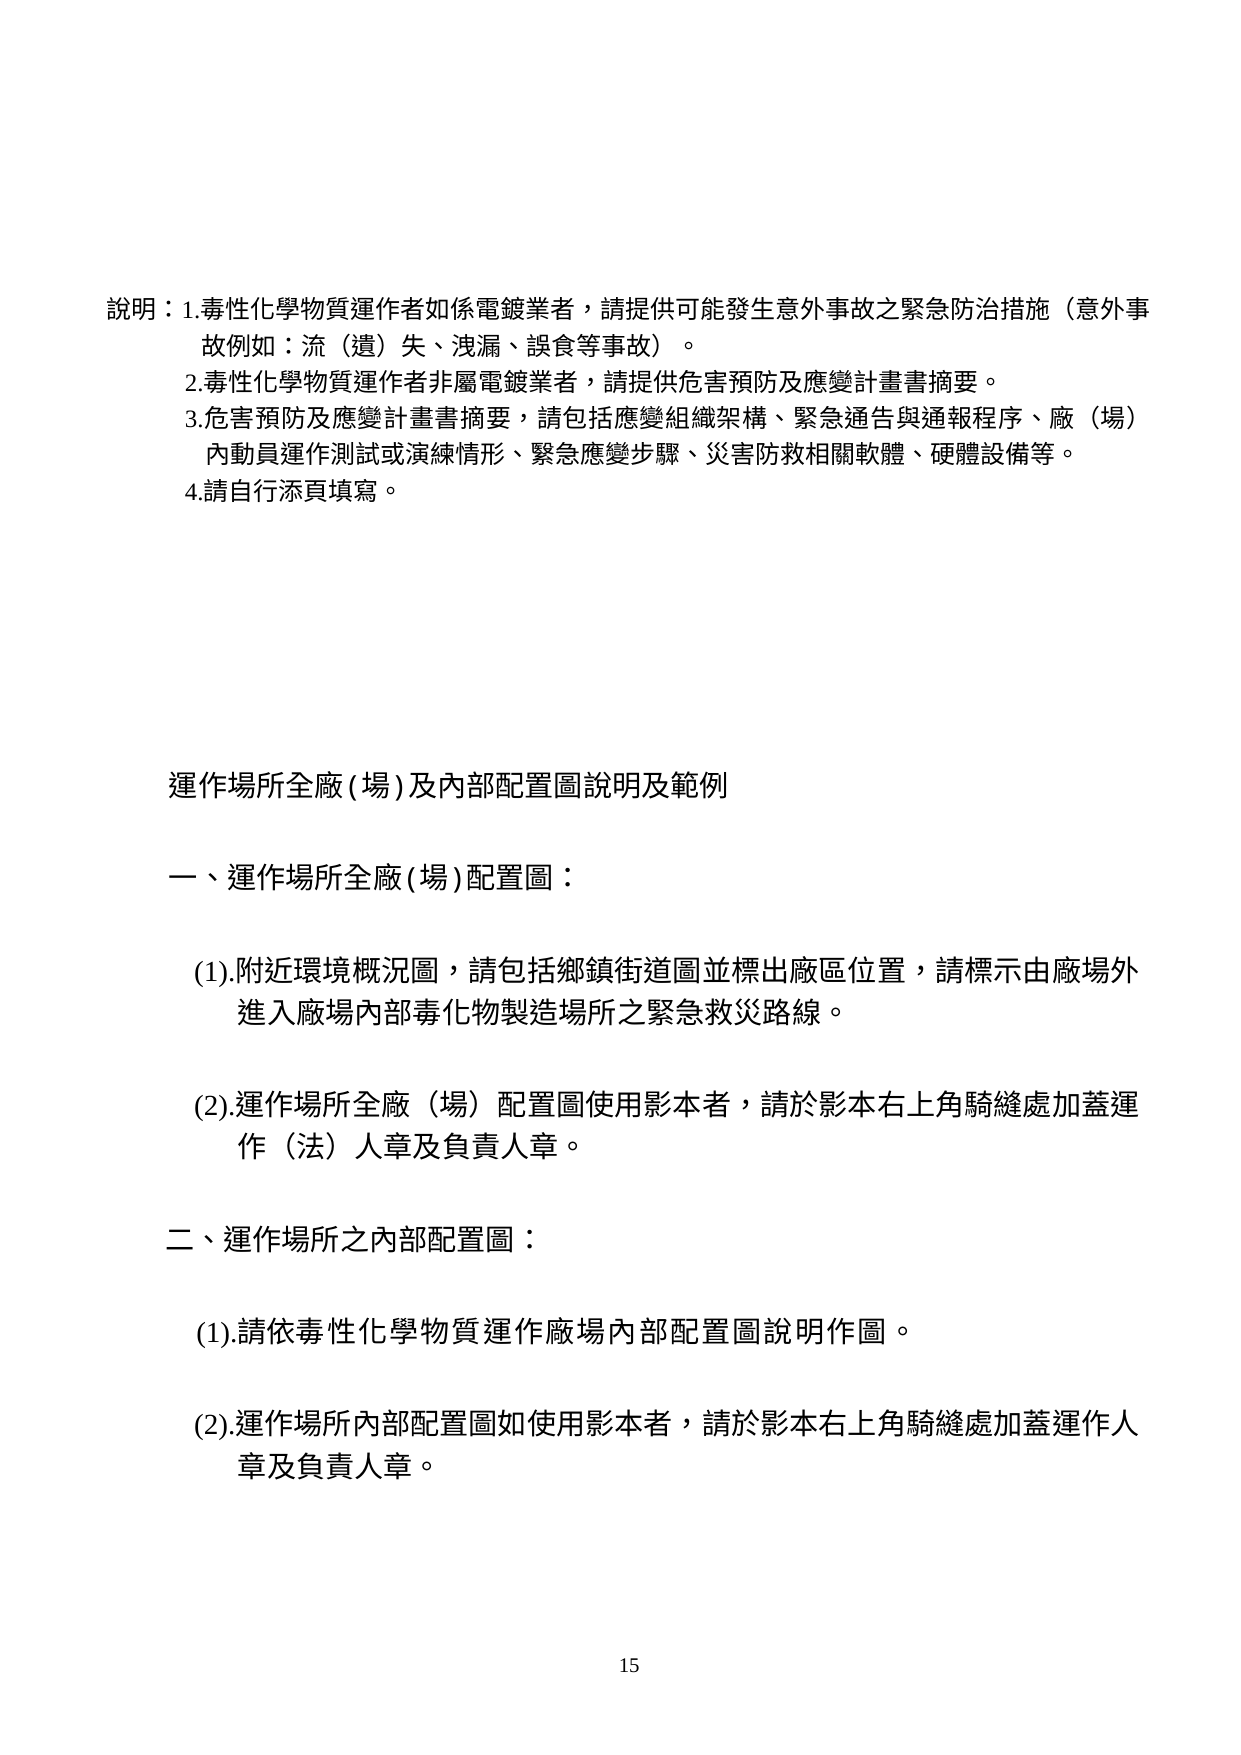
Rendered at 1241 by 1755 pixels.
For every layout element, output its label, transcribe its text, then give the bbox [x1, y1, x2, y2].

text 說明：1.毒性化學物質運作者如係電鍍業者，請提供可能發生意外事故之緊急防治措施（意外事故例如：流（遺）失、洩漏、誤食等事故）。 [106, 290, 1152, 362]
text 2.毒性化學物質運作者非屬電鍍業者，請提供危害預防及應變計畫書摘要。 [184, 362, 1152, 399]
text (1).請依毒性化學物質運作廠場內部配置圖說明作圖。 [106, 1309, 1152, 1351]
text 二、運作場所之內部配置圖： [106, 1216, 1152, 1259]
text (1).附近環境概況圖，請包括鄉鎮街道圖並標出廠區位置，請標示由廠場外進入廠場內部毒化物製造場所之緊急救災路線。 [194, 947, 1152, 1032]
text 4.請自行添頁填寫。 [184, 471, 1152, 507]
text (2).運作場所全廠（場）配置圖使用影本者，請於影本右上角騎縫處加蓋運作（法）人章及負責人章。 [194, 1082, 1152, 1166]
text (2).運作場所內部配置圖如使用影本者，請於影本右上角騎縫處加蓋運作人章及負責人章。 [194, 1401, 1152, 1486]
text 3.危害預防及應變計畫書摘要，請包括應變組織架構、緊急通告與通報程序、廠（場）內動員運作測試或演練情形、繄急應變步驟、災害防救相關軟體、硬體設備等。 [184, 399, 1152, 471]
text 運作場所全廠(場)及內部配置圖說明及範例 [106, 762, 1152, 805]
text 一、運作場所全廠(場)配置圖： [106, 855, 1152, 897]
